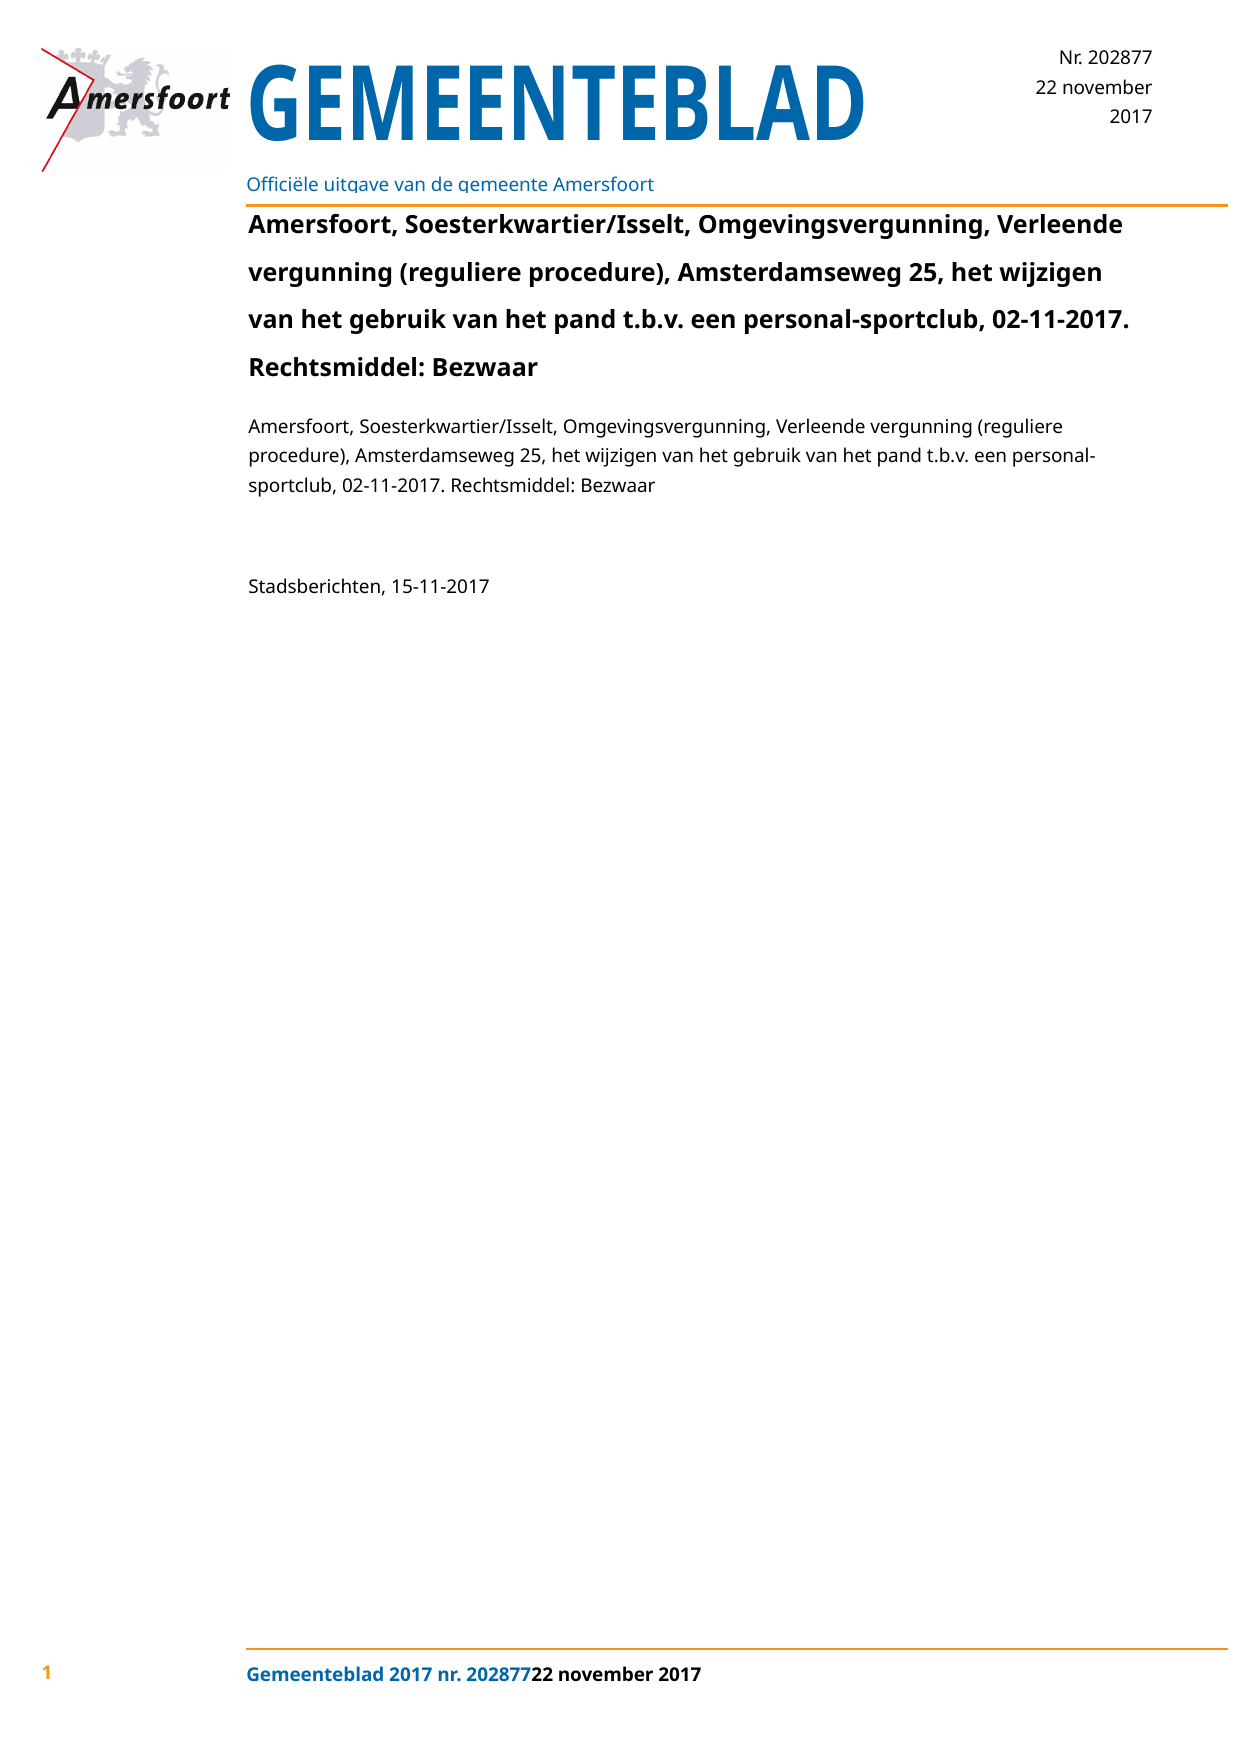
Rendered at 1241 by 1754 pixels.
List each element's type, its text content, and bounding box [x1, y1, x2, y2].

text Amersfoort, Soesterkwartier/Isselt, Omgevingsvergunning, Verleende vergunning (reguliere procedure), Amsterdamseweg 25, het wijzigen van het gebruik van het pand t.b.v. een personal-sportclub, 02-11-2017. Rechtsmiddel: Bezwaar [248, 207, 1152, 384]
text Amersfoort, Soesterkwartier/Isselt, Omgevingsvergunning, Verleende vergunning (reguliere procedure), Amsterdamseweg 25, het wijzigen van het gebruik van het pand t.b.v. een personal-sportclub, 02-11-2017. Rechtsmiddel: Bezwaar [248, 413, 1152, 498]
text Stadsberichten, 15-11-2017 [248, 573, 1152, 599]
picture [41, 47, 231, 172]
